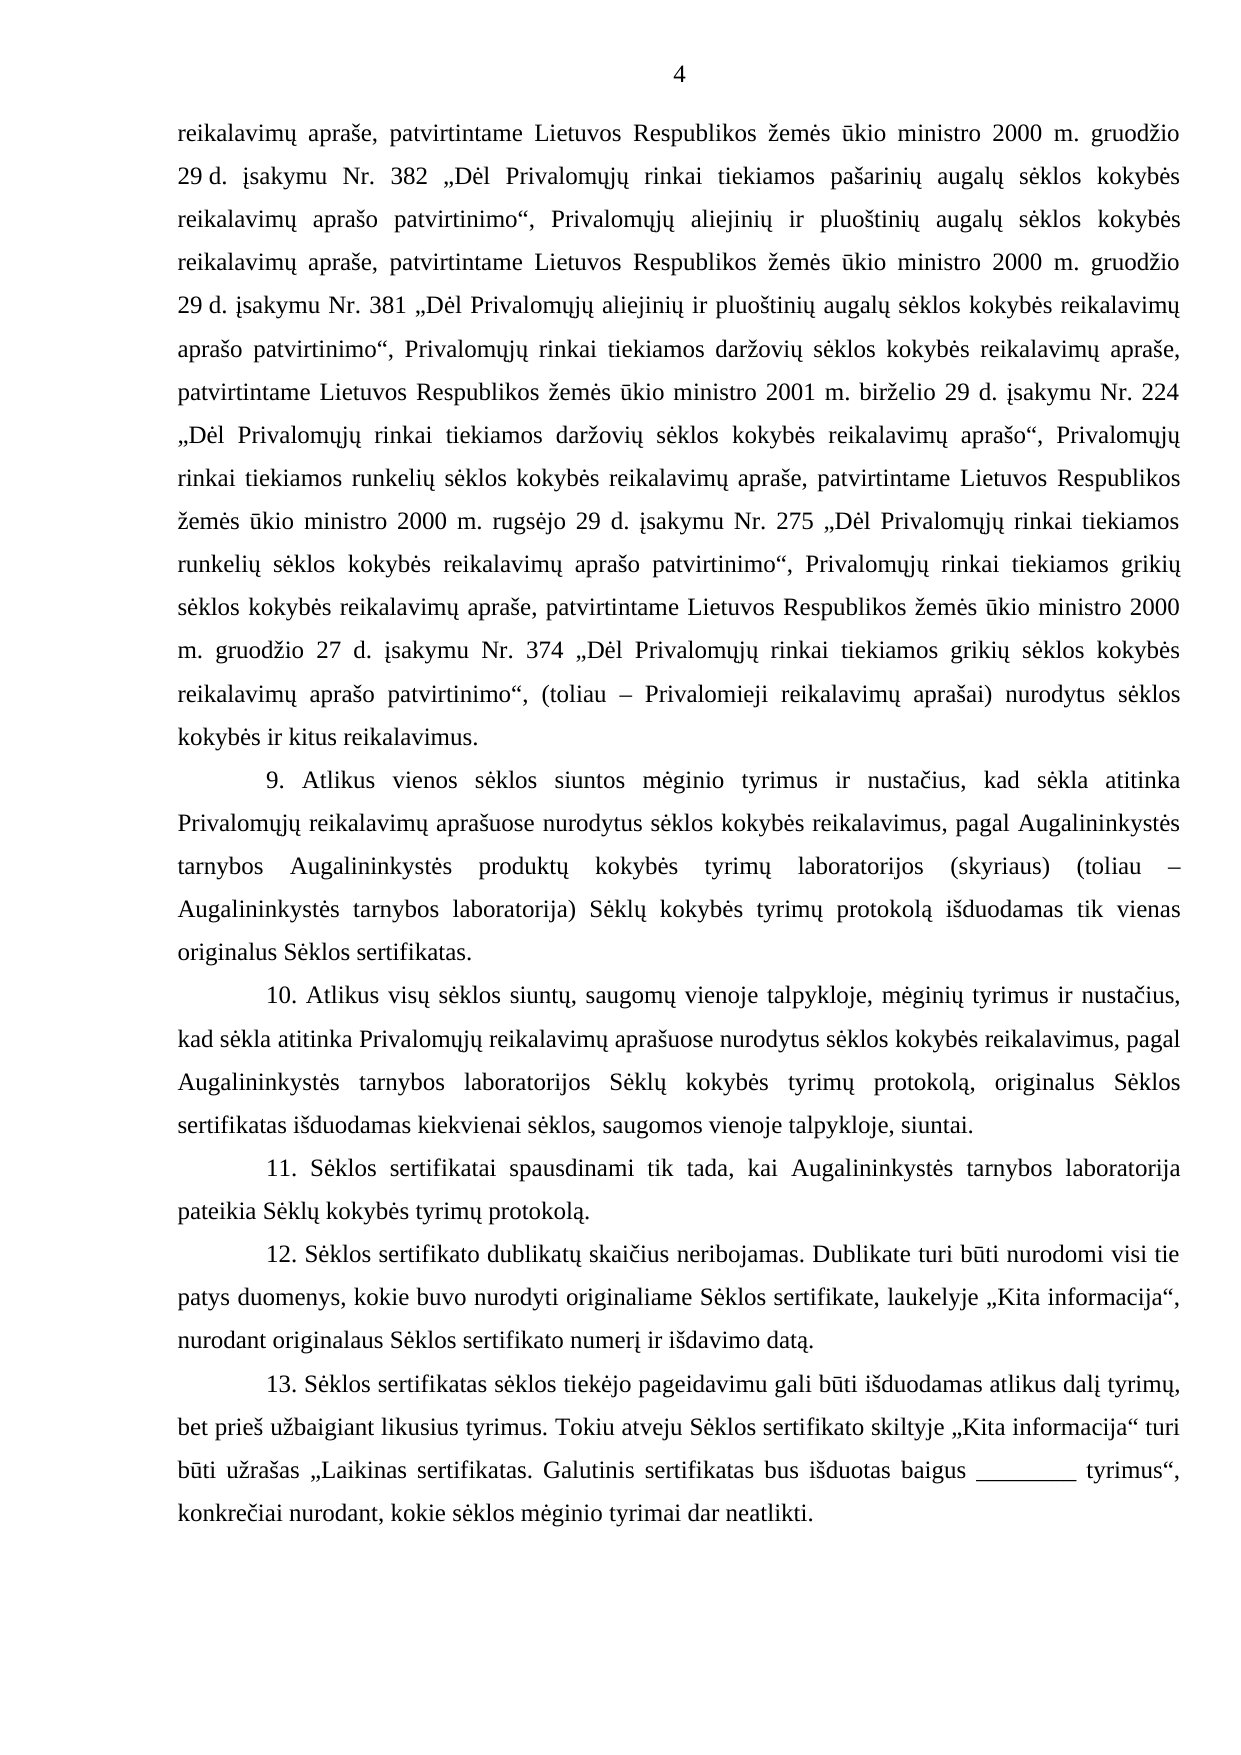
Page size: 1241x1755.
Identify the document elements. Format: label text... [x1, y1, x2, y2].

text 9. Atlikus vienos sėklos siuntos mėginio tyrimus ir nustačius, kad sėkla atitinka Privalomųjų reikalavimų aprašuose nurodytus sėklos kokybės reikalavimus, pagal Augalininkystės tarnybos Augalininkystės produktų kokybės tyrimų laboratorijos (skyriaus) (toliau – Augalininkystės tarnybos laboratorija) Sėklų kokybės tyrimų protokolą išduodamas tik vienas originalus Sėklos sertifikatas. [177, 765, 1181, 966]
text 10. Atlikus visų sėklos siuntų, saugomų vienoje talpykloje, mėginių tyrimus ir nustačius, kad sėkla atitinka Privalomųjų reikalavimų aprašuose nurodytus sėklos kokybės reikalavimus, pagal Augalininkystės tarnybos laboratorijos Sėklų kokybės tyrimų protokolą, originalus Sėklos sertifikatas išduodamas kiekvienai sėklos, saugomos vienoje talpykloje, siuntai. [177, 981, 1181, 1139]
text 11. Sėklos sertifikatai spausdinami tik tada, kai Augalininkystės tarnybos laboratorija pateikia Sėklų kokybės tyrimų protokolą. [177, 1153, 1181, 1225]
text 13. Sėklos sertifikatas sėklos tiekėjo pageidavimu gali būti išduodamas atlikus dalį tyrimų, bet prieš užbaigiant likusius tyrimus. Tokiu atveju Sėklos sertifikato skiltyje „Kita informacija“ turi būti užrašas „Laikinas sertifikatas. Galutinis sertifikatas bus išduotas baigus ________ tyrimus“, konkrečiai nurodant, kokie sėklos mėginio tyrimai dar neatlikti. [177, 1369, 1181, 1527]
text reikalavimų apraše, patvirtintame Lietuvos Respublikos žemės ūkio ministro 2000 m. gruodžio 29 d. įsakymu Nr. 382 „Dėl Privalomųjų rinkai tiekiamos pašarinių augalų sėklos kokybės reikalavimų aprašo patvirtinimo“, Privalomųjų aliejinių ir pluoštinių augalų sėklos kokybės reikalavimų apraše, patvirtintame Lietuvos Respublikos žemės ūkio ministro 2000 m. gruodžio 29 d. įsakymu Nr. 381 „Dėl Privalomųjų aliejinių ir pluoštinių augalų sėklos kokybės reikalavimų aprašo patvirtinimo“, Privalomųjų rinkai tiekiamos daržovių sėklos kokybės reikalavimų apraše, patvirtintame Lietuvos Respublikos žemės ūkio ministro 2001 m. birželio 29 d. įsakymu Nr. 224 „Dėl Privalomųjų rinkai tiekiamos daržovių sėklos kokybės reikalavimų aprašo“, Privalomųjų rinkai tiekiamos runkelių sėklos kokybės reikalavimų apraše, patvirtintame Lietuvos Respublikos žemės ūkio ministro 2000 m. rugsėjo 29 d. įsakymu Nr. 275 „Dėl Privalomųjų rinkai tiekiamos runkelių sėklos kokybės reikalavimų aprašo patvirtinimo“, Privalomųjų rinkai tiekiamos grikių sėklos kokybės reikalavimų apraše, patvirtintame Lietuvos Respublikos žemės ūkio ministro 2000 m. gruodžio 27 d. įsakymu Nr. 374 „Dėl Privalomųjų rinkai tiekiamos grikių sėklos kokybės reikalavimų aprašo patvirtinimo“, (toliau – Privalomieji reikalavimų aprašai) nurodytus sėklos kokybės ir kitus reikalavimus. [177, 118, 1181, 751]
text 12. Sėklos sertifikato dublikatų skaičius neribojamas. Dublikate turi būti nurodomi visi tie patys duomenys, kokie buvo nurodyti originaliame Sėklos sertifikate, laukelyje „Kita informacija“, nurodant originalaus Sėklos sertifikato numerį ir išdavimo datą. [177, 1239, 1181, 1354]
